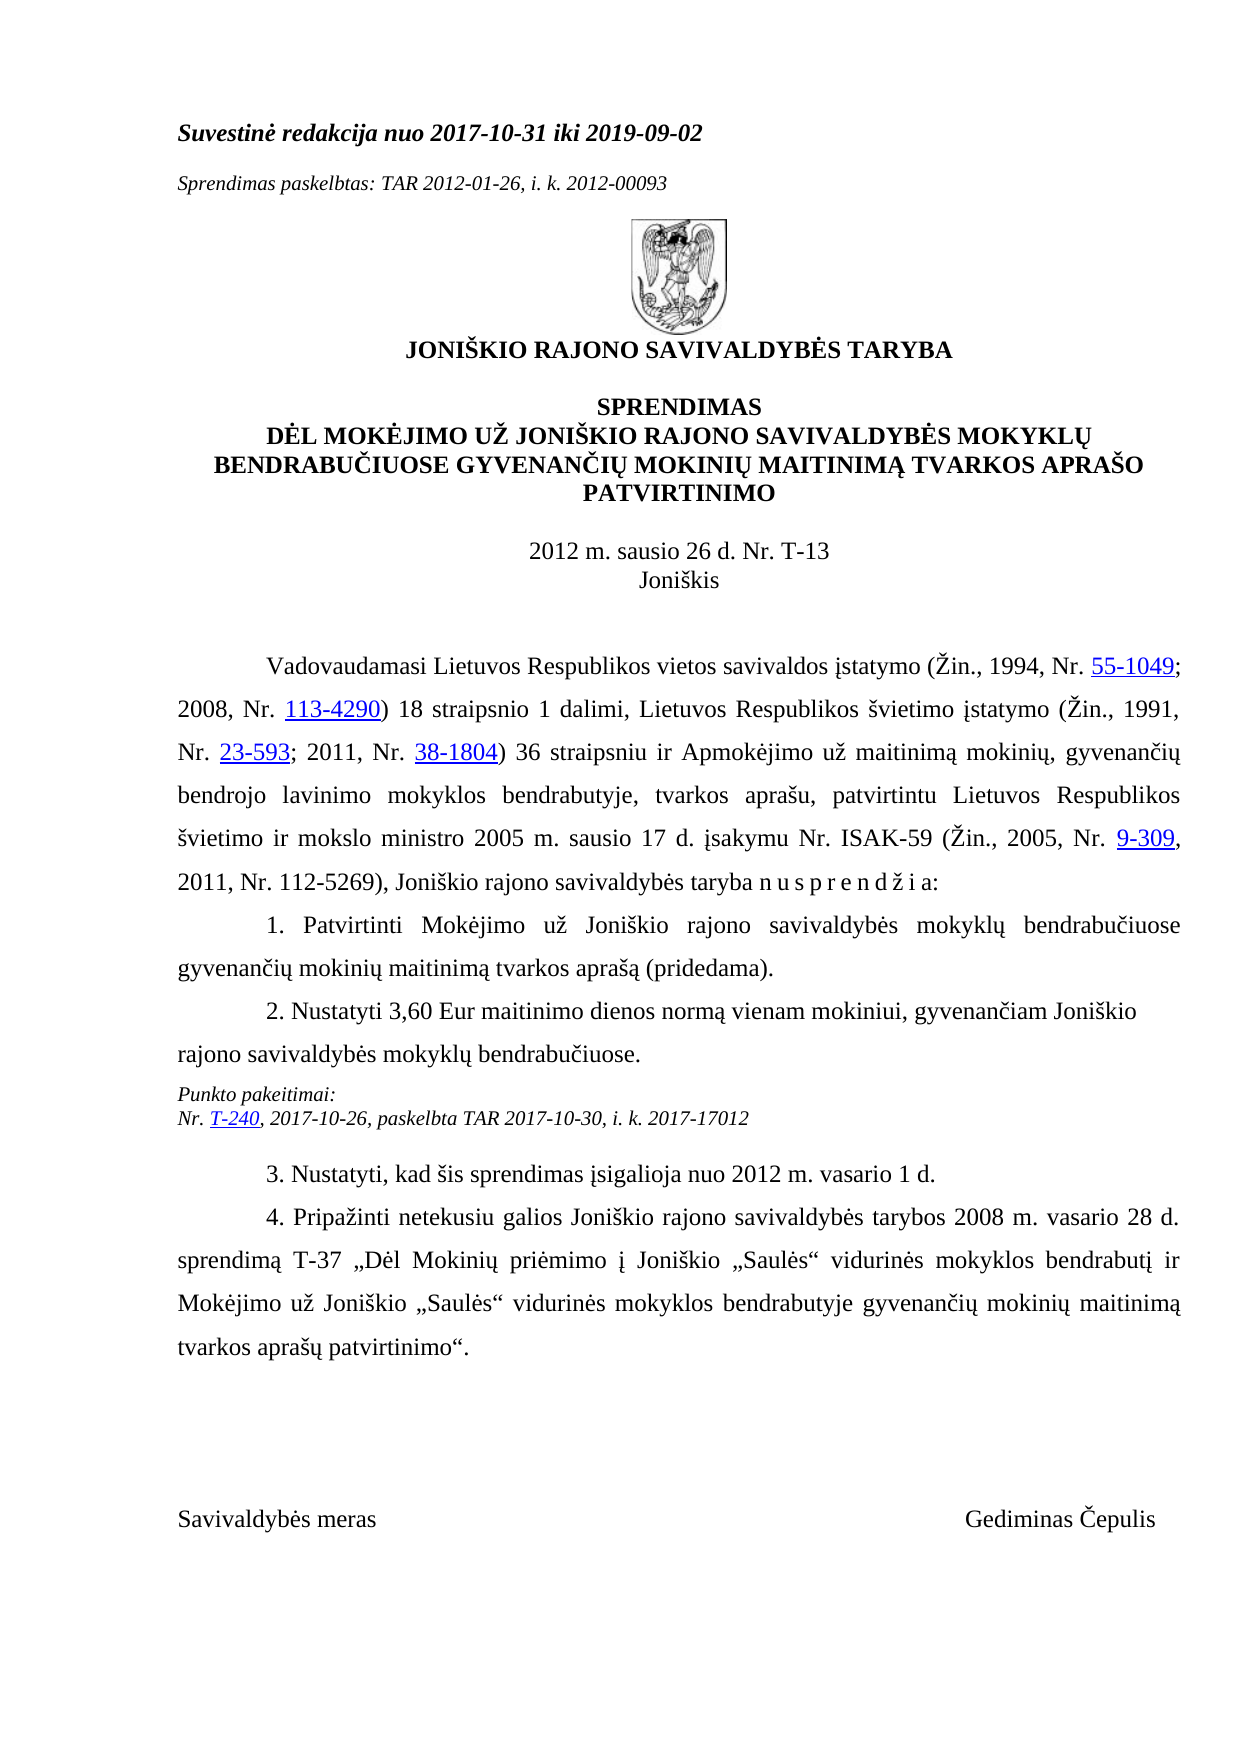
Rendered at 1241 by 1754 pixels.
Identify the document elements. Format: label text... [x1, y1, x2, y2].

text BENDRABUČIUOSE GYVENANČIŲ MOKINIŲ MAITINIMĄ TVARKOS APRAŠO [177, 450, 1181, 478]
text Sprendimas paskelbtas: TAR 2012-01-26, i. k. 2012-00093 [177, 171, 1181, 195]
text Punkto pakeitimai: [177, 1082, 1181, 1106]
text 4. Pripažinti netekusiu galios Joniškio rajono savivaldybės tarybos 2008 m. vasario 28 d. sprendimą T-37 „Dėl Mokinių priėmimo į Joniškio „Saulės“ vidurinės mokyklos bendrabutį ir Mokėjimo už Joniškio „Saulės“ vidurinės mokyklos bendrabutyje gyvenančių mokinių maitinimą tvarkos aprašų patvirtinimo“. [177, 1202, 1181, 1360]
text 3. Nustatyti, kad šis sprendimas įsigalioja nuo 2012 m. vasario 1 d. [177, 1159, 1181, 1188]
text 2012 m. sausio 26 d. Nr. T-13 [177, 536, 1181, 565]
text Nr. T-240, 2017-10-26, paskelbta TAR 2017-10-30, i. k. 2017-17012 [177, 1106, 1181, 1130]
text DĖL MOKĖJIMO UŽ JONIŠKIO RAJONO SAVIVALDYBĖS MOKYKLŲ [177, 421, 1181, 450]
text 1. Patvirtinti Mokėjimo už Joniškio rajono savivaldybės mokyklų bendrabučiuose gyvenančių mokinių maitinimą tvarkos aprašą (pridedama). [177, 910, 1181, 982]
text JONIŠKIO RAJONO SAVIVALDYBĖS TARYBA [177, 335, 1181, 363]
text Suvestinė redakcija nuo 2017-10-31 iki 2019-09-02 [177, 118, 1181, 147]
text 2. Nustatyti 3,60 Eur maitinimo dienos normą vienam mokiniui, gyvenančiam Joniškio rajono savivaldybės mokyklų bendrabučiuose. [177, 996, 1181, 1068]
text Joniškis [177, 565, 1181, 593]
text Savivaldybės meras Gediminas Čepulis [177, 1504, 1181, 1533]
text PATVIRTINIMO [177, 478, 1181, 507]
text SPRENDIMAS [177, 392, 1181, 421]
text Vadovaudamasi Lietuvos Respublikos vietos savivaldos įstatymo (Žin., 1994, Nr. 55-1049; 2008, Nr. 113-4290) 18 straipsnio 1 dalimi, Lietuvos Respublikos švietimo įstatymo (Žin., 1991, Nr. 23-593; 2011, Nr. 38-1804) 36 straipsniu ir Apmokėjimo už maitinimą mokinių, gyvenančių bendrojo lavinimo mokyklos bendrabutyje, tvarkos aprašu, patvirtintu Lietuvos Respublikos švietimo ir mokslo ministro 2005 m. sausio 17 d. įsakymu Nr. ISAK-59 (Žin., 2005, Nr. 9-309, 2011, Nr. 112-5269), Joniškio rajono savivaldybės taryba nusprendžia: [177, 651, 1181, 895]
